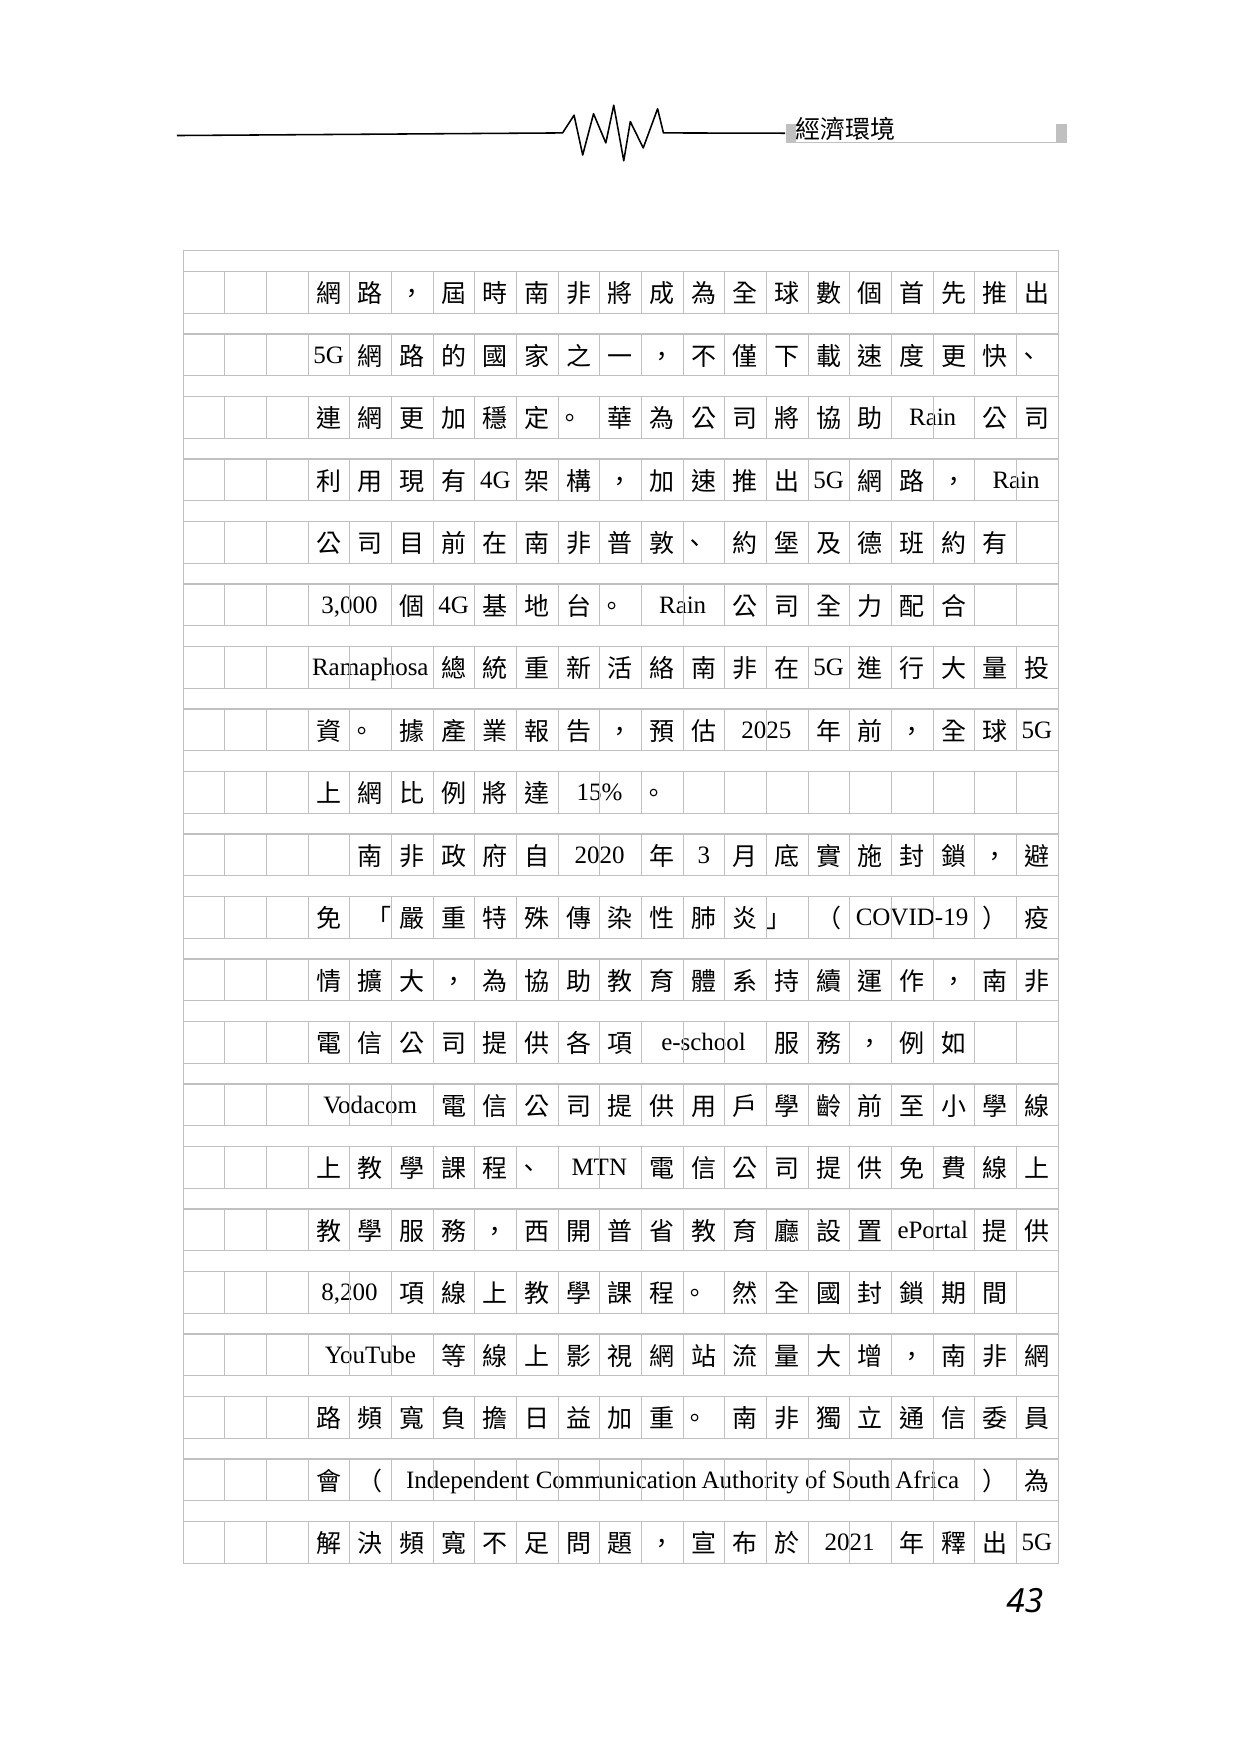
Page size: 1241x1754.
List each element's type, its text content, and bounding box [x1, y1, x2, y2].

text 南非政府自2020年3月底實施封鎖，避免「嚴重特殊傳染性肺炎」（COVID-19）疫情擴大，為協助教育體系持續運作，南非電信公司提供各項e-school服務，例如Vodacom電信公司提供用戶學齡前至小學線上教學課程、MTN電信公司提供免費線上教學服務，西開普省教育廳設置ePortal提供8,200項線上教學課程。然全國封鎖期間YouTube等線上影視網站流量大增，南非網路頻寬負擔日益加重。南非獨立通信委員會（Independent Communication Authority of South Africa）為解決頻寬不足問題，宣布於2021年釋出5G頻寬供電信公司使用，Vodacom及MTN等電信公司亦因與南非競爭委員會達成和解於2020年4月1日調降30%費率，南非電信公司應更積極將網路服務範圍擴及貧窮人口，促進社會團結及和諧。 [281, 1251, 1058, 1271]
text 南非網路業Rain公司與華為公司在2019年西班牙舉行之 Mobile World Congress會議與中國大陸華為公司宣布將合作推出高速度5G網路，屆時南非將成為全球數個首先推出5G網路的國家之一，不僅下載速度更快、連網更加穩定。華為公司將協助Rain公司利用現有4G架構，加速推出5G網路，Rain公司目前在南非普敦、約堡及德班約有3,000個4G基地台。Rain公司全力配合Ramaphosa總統重新活絡南非在5G進行大量投資。據產業報告，預估2025年前，全球5G上網比例將達15%。 [281, 564, 1058, 583]
text 南非網路業Rain公司與華為公司在2019年西班牙舉行之 Mobile World Congress會議與中國大陸華為公司宣布將合作推出高速度5G網路，屆時南非將成為全球數個首先推出5G網路的國家之一，不僅下載速度更快、連網更加穩定。華為公司將協助Rain公司利用現有4G架構，加速推出5G網路，Rain公司目前在南非普敦、約堡及德班約有3,000個4G基地台。Rain公司全力配合Ramaphosa總統重新活絡南非在5G進行大量投資。據產業報告，預估2025年前，全球5G上網比例將達15%。 [281, 751, 1058, 771]
text 南非政府自2020年3月底實施封鎖，避免「嚴重特殊傳染性肺炎」（COVID-19）疫情擴大，為協助教育體系持續運作，南非電信公司提供各項e-school服務，例如Vodacom電信公司提供用戶學齡前至小學線上教學課程、MTN電信公司提供免費線上教學服務，西開普省教育廳設置ePortal提供8,200項線上教學課程。然全國封鎖期間YouTube等線上影視網站流量大增，南非網路頻寬負擔日益加重。南非獨立通信委員會（Independent Communication Authority of South Africa）為解決頻寬不足問題，宣布於2021年釋出5G頻寬供電信公司使用，Vodacom及MTN等電信公司亦因與南非競爭委員會達成和解於2020年4月1日調降30%費率，南非電信公司應更積極將網路服務範圍擴及貧窮人口，促進社會團結及和諧。 [281, 1439, 1058, 1458]
text 南非政府自2020年3月底實施封鎖，避免「嚴重特殊傳染性肺炎」（COVID-19）疫情擴大，為協助教育體系持續運作，南非電信公司提供各項e-school服務，例如Vodacom電信公司提供用戶學齡前至小學線上教學課程、MTN電信公司提供免費線上教學服務，西開普省教育廳設置ePortal提供8,200項線上教學課程。然全國封鎖期間YouTube等線上影視網站流量大增，南非網路頻寬負擔日益加重。南非獨立通信委員會（Independent Communication Authority of South Africa）為解決頻寬不足問題，宣布於2021年釋出5G頻寬供電信公司使用，Vodacom及MTN等電信公司亦因與南非競爭委員會達成和解於2020年4月1日調降30%費率，南非電信公司應更積極將網路服務範圍擴及貧窮人口，促進社會團結及和諧。 [281, 1501, 1058, 1521]
text 南非網路業Rain公司與華為公司在2019年西班牙舉行之 Mobile World Congress會議與中國大陸華為公司宣布將合作推出高速度5G網路，屆時南非將成為全球數個首先推出5G網路的國家之一，不僅下載速度更快、連網更加穩定。華為公司將協助Rain公司利用現有4G架構，加速推出5G網路，Rain公司目前在南非普敦、約堡及德班約有3,000個4G基地台。Rain公司全力配合Ramaphosa總統重新活絡南非在5G進行大量投資。據產業報告，預估2025年前，全球5G上網比例將達15%。 [281, 439, 1058, 458]
text 南非政府自2020年3月底實施封鎖，避免「嚴重特殊傳染性肺炎」（COVID-19）疫情擴大，為協助教育體系持續運作，南非電信公司提供各項e-school服務，例如Vodacom電信公司提供用戶學齡前至小學線上教學課程、MTN電信公司提供免費線上教學服務，西開普省教育廳設置ePortal提供8,200項線上教學課程。然全國封鎖期間YouTube等線上影視網站流量大增，南非網路頻寬負擔日益加重。南非獨立通信委員會（Independent Communication Authority of South Africa）為解決頻寬不足問題，宣布於2021年釋出5G頻寬供電信公司使用，Vodacom及MTN等電信公司亦因與南非競爭委員會達成和解於2020年4月1日調降30%費率，南非電信公司應更積極將網路服務範圍擴及貧窮人口，促進社會團結及和諧。 [281, 876, 1058, 896]
text 南非政府自2020年3月底實施封鎖，避免「嚴重特殊傳染性肺炎」（COVID-19）疫情擴大，為協助教育體系持續運作，南非電信公司提供各項e-school服務，例如Vodacom電信公司提供用戶學齡前至小學線上教學課程、MTN電信公司提供免費線上教學服務，西開普省教育廳設置ePortal提供8,200項線上教學課程。然全國封鎖期間YouTube等線上影視網站流量大增，南非網路頻寬負擔日益加重。南非獨立通信委員會（Independent Communication Authority of South Africa）為解決頻寬不足問題，宣布於2021年釋出5G頻寬供電信公司使用，Vodacom及MTN等電信公司亦因與南非競爭委員會達成和解於2020年4月1日調降30%費率，南非電信公司應更積極將網路服務範圍擴及貧窮人口，促進社會團結及和諧。 [281, 1189, 1058, 1208]
text 南非政府自2020年3月底實施封鎖，避免「嚴重特殊傳染性肺炎」（COVID-19）疫情擴大，為協助教育體系持續運作，南非電信公司提供各項e-school服務，例如Vodacom電信公司提供用戶學齡前至小學線上教學課程、MTN電信公司提供免費線上教學服務，西開普省教育廳設置ePortal提供8,200項線上教學課程。然全國封鎖期間YouTube等線上影視網站流量大增，南非網路頻寬負擔日益加重。南非獨立通信委員會（Independent Communication Authority of South Africa）為解決頻寬不足問題，宣布於2021年釋出5G頻寬供電信公司使用，Vodacom及MTN等電信公司亦因與南非競爭委員會達成和解於2020年4月1日調降30%費率，南非電信公司應更積極將網路服務範圍擴及貧窮人口，促進社會團結及和諧。 [281, 939, 1058, 958]
text 南非政府自2020年3月底實施封鎖，避免「嚴重特殊傳染性肺炎」（COVID-19）疫情擴大，為協助教育體系持續運作，南非電信公司提供各項e-school服務，例如Vodacom電信公司提供用戶學齡前至小學線上教學課程、MTN電信公司提供免費線上教學服務，西開普省教育廳設置ePortal提供8,200項線上教學課程。然全國封鎖期間YouTube等線上影視網站流量大增，南非網路頻寬負擔日益加重。南非獨立通信委員會（Independent Communication Authority of South Africa）為解決頻寬不足問題，宣布於2021年釋出5G頻寬供電信公司使用，Vodacom及MTN等電信公司亦因與南非競爭委員會達成和解於2020年4月1日調降30%費率，南非電信公司應更積極將網路服務範圍擴及貧窮人口，促進社會團結及和諧。 [281, 1126, 1058, 1146]
text 南非政府自2020年3月底實施封鎖，避免「嚴重特殊傳染性肺炎」（COVID-19）疫情擴大，為協助教育體系持續運作，南非電信公司提供各項e-school服務，例如Vodacom電信公司提供用戶學齡前至小學線上教學課程、MTN電信公司提供免費線上教學服務，西開普省教育廳設置ePortal提供8,200項線上教學課程。然全國封鎖期間YouTube等線上影視網站流量大增，南非網路頻寬負擔日益加重。南非獨立通信委員會（Independent Communication Authority of South Africa）為解決頻寬不足問題，宣布於2021年釋出5G頻寬供電信公司使用，Vodacom及MTN等電信公司亦因與南非競爭委員會達成和解於2020年4月1日調降30%費率，南非電信公司應更積極將網路服務範圍擴及貧窮人口，促進社會團結及和諧。 [281, 1001, 1058, 1021]
text 南非網路業Rain公司與華為公司在2019年西班牙舉行之 Mobile World Congress會議與中國大陸華為公司宣布將合作推出高速度5G網路，屆時南非將成為全球數個首先推出5G網路的國家之一，不僅下載速度更快、連網更加穩定。華為公司將協助Rain公司利用現有4G架構，加速推出5G網路，Rain公司目前在南非普敦、約堡及德班約有3,000個4G基地台。Rain公司全力配合Ramaphosa總統重新活絡南非在5G進行大量投資。據產業報告，預估2025年前，全球5G上網比例將達15%。 [281, 689, 1058, 708]
text 南非網路業Rain公司與華為公司在2019年西班牙舉行之 Mobile World Congress會議與中國大陸華為公司宣布將合作推出高速度5G網路，屆時南非將成為全球數個首先推出5G網路的國家之一，不僅下載速度更快、連網更加穩定。華為公司將協助Rain公司利用現有4G架構，加速推出5G網路，Rain公司目前在南非普敦、約堡及德班約有3,000個4G基地台。Rain公司全力配合Ramaphosa總統重新活絡南非在5G進行大量投資。據產業報告，預估2025年前，全球5G上網比例將達15%。 [281, 626, 1058, 646]
text 南非政府自2020年3月底實施封鎖，避免「嚴重特殊傳染性肺炎」（COVID-19）疫情擴大，為協助教育體系持續運作，南非電信公司提供各項e-school服務，例如Vodacom電信公司提供用戶學齡前至小學線上教學課程、MTN電信公司提供免費線上教學服務，西開普省教育廳設置ePortal提供8,200項線上教學課程。然全國封鎖期間YouTube等線上影視網站流量大增，南非網路頻寬負擔日益加重。南非獨立通信委員會（Independent Communication Authority of South Africa）為解決頻寬不足問題，宣布於2021年釋出5G頻寬供電信公司使用，Vodacom及MTN等電信公司亦因與南非競爭委員會達成和解於2020年4月1日調降30%費率，南非電信公司應更積極將網路服務範圍擴及貧窮人口，促進社會團結及和諧。 [281, 1314, 1058, 1333]
text 南非網路業Rain公司與華為公司在2019年西班牙舉行之 Mobile World Congress會議與中國大陸華為公司宣布將合作推出高速度5G網路，屆時南非將成為全球數個首先推出5G網路的國家之一，不僅下載速度更快、連網更加穩定。華為公司將協助Rain公司利用現有4G架構，加速推出5G網路，Rain公司目前在南非普敦、約堡及德班約有3,000個4G基地台。Rain公司全力配合Ramaphosa總統重新活絡南非在5G進行大量投資。據產業報告，預估2025年前，全球5G上網比例將達15%。 [281, 501, 1058, 521]
text 南非網路業Rain公司與華為公司在2019年西班牙舉行之 Mobile World Congress會議與中國大陸華為公司宣布將合作推出高速度5G網路，屆時南非將成為全球數個首先推出5G網路的國家之一，不僅下載速度更快、連網更加穩定。華為公司將協助Rain公司利用現有4G架構，加速推出5G網路，Rain公司目前在南非普敦、約堡及德班約有3,000個4G基地台。Rain公司全力配合Ramaphosa總統重新活絡南非在5G進行大量投資。據產業報告，預估2025年前，全球5G上網比例將達15%。 [281, 251, 1058, 271]
text 南非網路業Rain公司與華為公司在2019年西班牙舉行之 Mobile World Congress會議與中國大陸華為公司宣布將合作推出高速度5G網路，屆時南非將成為全球數個首先推出5G網路的國家之一，不僅下載速度更快、連網更加穩定。華為公司將協助Rain公司利用現有4G架構，加速推出5G網路，Rain公司目前在南非普敦、約堡及德班約有3,000個4G基地台。Rain公司全力配合Ramaphosa總統重新活絡南非在5G進行大量投資。據產業報告，預估2025年前，全球5G上網比例將達15%。 [281, 376, 1058, 396]
text 南非政府自2020年3月底實施封鎖，避免「嚴重特殊傳染性肺炎」（COVID-19）疫情擴大，為協助教育體系持續運作，南非電信公司提供各項e-school服務，例如Vodacom電信公司提供用戶學齡前至小學線上教學課程、MTN電信公司提供免費線上教學服務，西開普省教育廳設置ePortal提供8,200項線上教學課程。然全國封鎖期間YouTube等線上影視網站流量大增，南非網路頻寬負擔日益加重。南非獨立通信委員會（Independent Communication Authority of South Africa）為解決頻寬不足問題，宣布於2021年釋出5G頻寬供電信公司使用，Vodacom及MTN等電信公司亦因與南非競爭委員會達成和解於2020年4月1日調降30%費率，南非電信公司應更積極將網路服務範圍擴及貧窮人口，促進社會團結及和諧。 [281, 814, 1058, 833]
text 南非政府自2020年3月底實施封鎖，避免「嚴重特殊傳染性肺炎」（COVID-19）疫情擴大，為協助教育體系持續運作，南非電信公司提供各項e-school服務，例如Vodacom電信公司提供用戶學齡前至小學線上教學課程、MTN電信公司提供免費線上教學服務，西開普省教育廳設置ePortal提供8,200項線上教學課程。然全國封鎖期間YouTube等線上影視網站流量大增，南非網路頻寬負擔日益加重。南非獨立通信委員會（Independent Communication Authority of South Africa）為解決頻寬不足問題，宣布於2021年釋出5G頻寬供電信公司使用，Vodacom及MTN等電信公司亦因與南非競爭委員會達成和解於2020年4月1日調降30%費率，南非電信公司應更積極將網路服務範圍擴及貧窮人口，促進社會團結及和諧。 [281, 1376, 1058, 1396]
text 南非網路業Rain公司與華為公司在2019年西班牙舉行之 Mobile World Congress會議與中國大陸華為公司宣布將合作推出高速度5G網路，屆時南非將成為全球數個首先推出5G網路的國家之一，不僅下載速度更快、連網更加穩定。華為公司將協助Rain公司利用現有4G架構，加速推出5G網路，Rain公司目前在南非普敦、約堡及德班約有3,000個4G基地台。Rain公司全力配合Ramaphosa總統重新活絡南非在5G進行大量投資。據產業報告，預估2025年前，全球5G上網比例將達15%。 [281, 314, 1058, 333]
text 南非政府自2020年3月底實施封鎖，避免「嚴重特殊傳染性肺炎」（COVID-19）疫情擴大，為協助教育體系持續運作，南非電信公司提供各項e-school服務，例如Vodacom電信公司提供用戶學齡前至小學線上教學課程、MTN電信公司提供免費線上教學服務，西開普省教育廳設置ePortal提供8,200項線上教學課程。然全國封鎖期間YouTube等線上影視網站流量大增，南非網路頻寬負擔日益加重。南非獨立通信委員會（Independent Communication Authority of South Africa）為解決頻寬不足問題，宣布於2021年釋出5G頻寬供電信公司使用，Vodacom及MTN等電信公司亦因與南非競爭委員會達成和解於2020年4月1日調降30%費率，南非電信公司應更積極將網路服務範圍擴及貧窮人口，促進社會團結及和諧。 [281, 1064, 1058, 1083]
